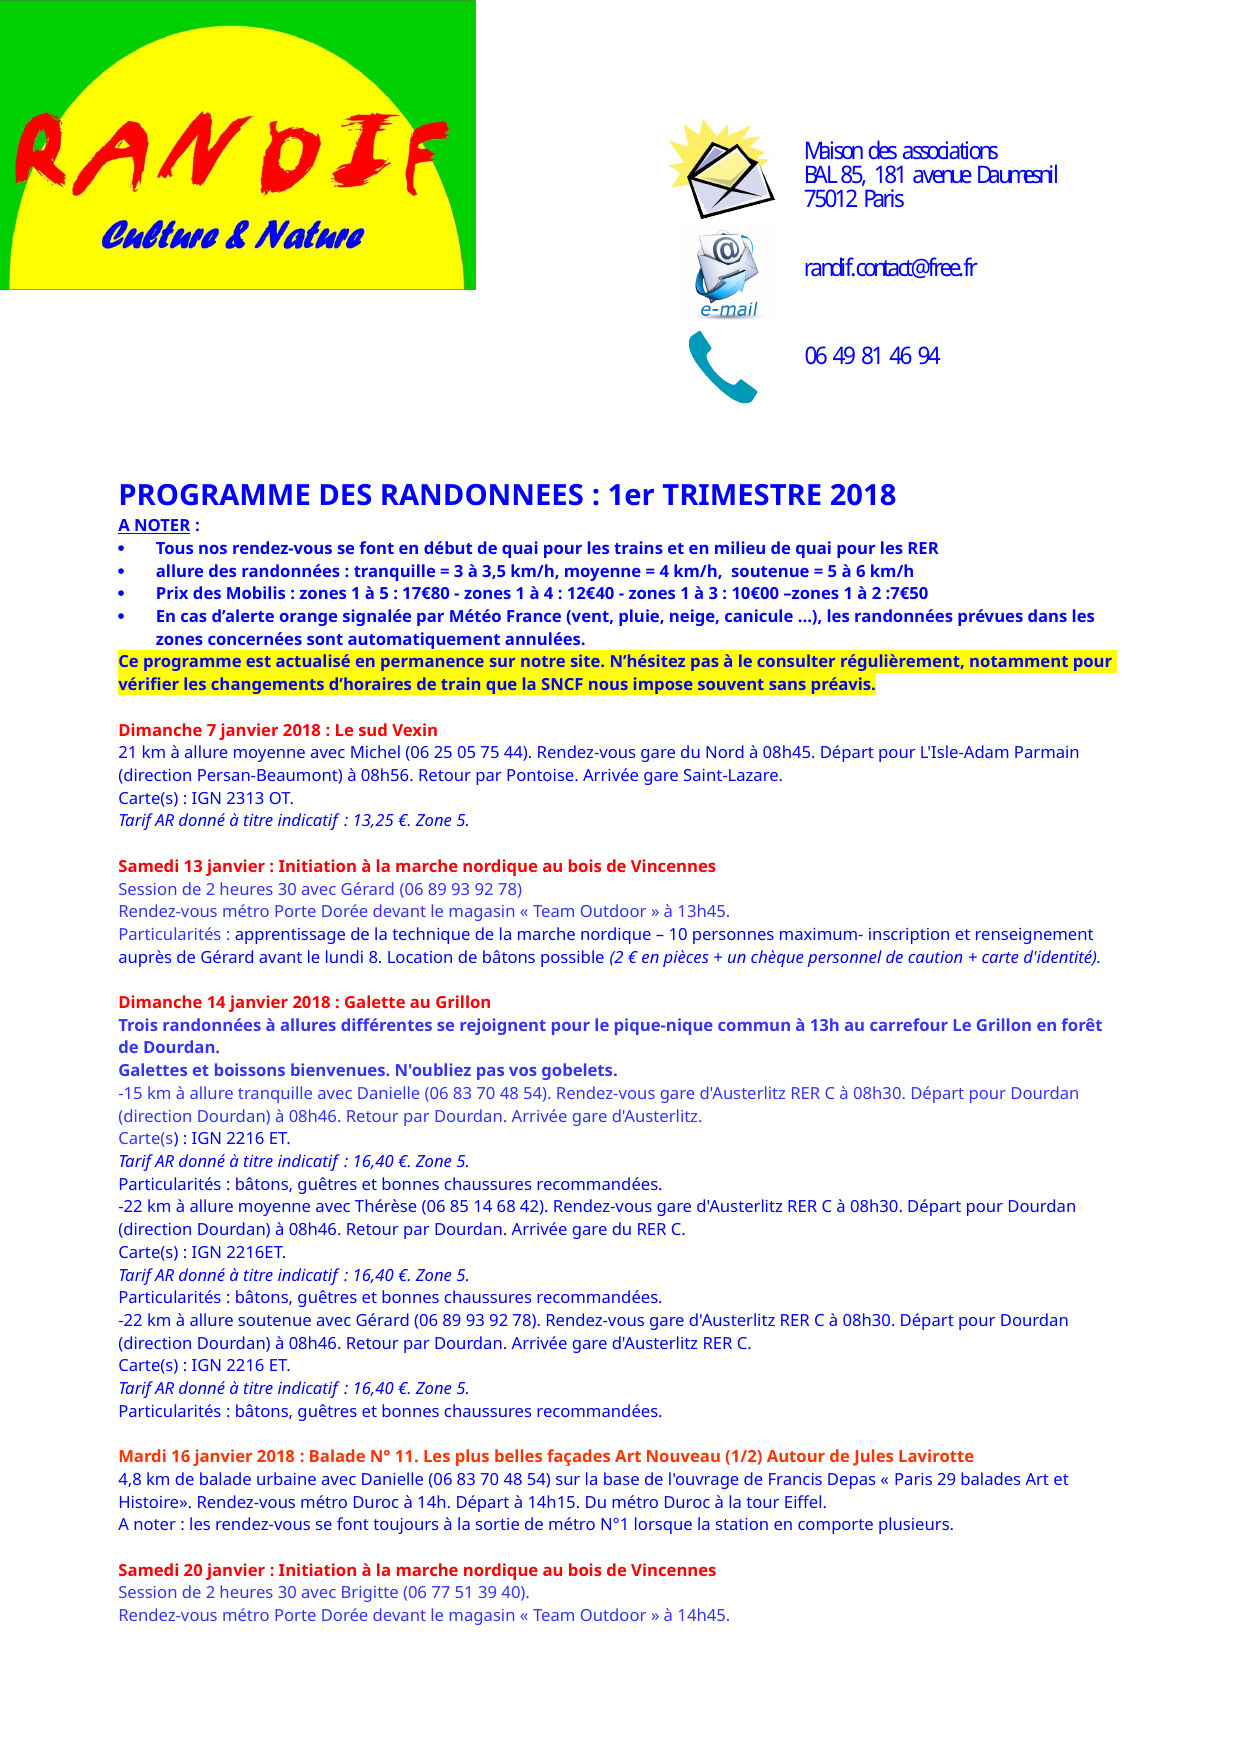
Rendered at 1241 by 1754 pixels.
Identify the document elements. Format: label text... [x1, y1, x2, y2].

text Samedi 13 janvier : Initiation à la marche nordique au bois de Vincennes [118, 854, 1122, 877]
text Trois randonnées à allures différentes se rejoignent pour le pique-nique commun à 13h au carrefour Le Grillon en forêt de Dourdan. [118, 1013, 1122, 1059]
text -22 km à allure moyenne avec Thérèse (06 85 14 68 42). Rendez-vous gare d'Austerlitz RER C à 08h30. Départ pour Dourdan (direction Dourdan) à 08h46. Retour par Dourdan. Arrivée gare du RER C. [118, 1195, 1122, 1240]
text -15 km à allure tranquille avec Danielle (06 83 70 48 54). Rendez-vous gare d'Austerlitz RER C à 08h30. Départ pour Dourdan (direction Dourdan) à 08h46. Retour par Dourdan. Arrivée gare d'Austerlitz. [118, 1081, 1122, 1127]
text Session de 2 heures 30 avec Brigitte (06 77 51 39 40). [118, 1581, 1122, 1604]
text Carte(s) : IGN 2216 ET. [118, 1354, 1122, 1377]
text Particularités : apprentissage de la technique de la marche nordique – 10 personnes maximum- inscription et renseignement auprès de Gérard avant le lundi 8. Location de bâtons possible (2 € en pièces + un chèque personnel de caution + carte d'identité). [118, 922, 1122, 968]
text Carte(s) : IGN 2313 OT. [118, 786, 1122, 809]
text 21 km à allure moyenne avec Michel (06 25 05 75 44). Rendez-vous gare du Nord à 08h45. Départ pour L'Isle-Adam Parmain (direction Persan-Beaumont) à 08h56. Retour par Pontoise. Arrivée gare Saint-Lazare. [118, 741, 1122, 786]
text Tarif AR donné à titre indicatif : 16,40 €. Zone 5. [118, 1377, 1122, 1399]
text -22 km à allure soutenue avec Gérard (06 89 93 92 78). Rendez-vous gare d'Austerlitz RER C à 08h30. Départ pour Dourdan (direction Dourdan) à 08h46. Retour par Dourdan. Arrivée gare d'Austerlitz RER C. [118, 1308, 1122, 1354]
text A noter : les rendez-vous se font toujours à la sortie de métro N°1 lorsque la station en comporte plusieurs. [118, 1513, 1122, 1536]
list Tous nos rendez-vous se font en début de quai pour les trains et en milieu de quai pour les RER [118, 536, 1122, 559]
text Particularités : bâtons, guêtres et bonnes chaussures recommandées. [118, 1399, 1122, 1422]
text Galettes et boissons bienvenues. N'oubliez pas vos gobelets. [118, 1059, 1122, 1081]
text Particularités : bâtons, guêtres et bonnes chaussures recommandées. [118, 1172, 1122, 1195]
text Session de 2 heures 30 avec Gérard (06 89 93 92 78) [118, 877, 1122, 900]
text A NOTER : [118, 514, 1122, 536]
text Tarif AR donné à titre indicatif : 13,25 €. Zone 5. [118, 809, 1122, 832]
text Particularités : bâtons, guêtres et bonnes chaussures recommandées. [118, 1286, 1122, 1308]
text PROGRAMME DES RANDONNEES : 1er TRIMESTRE 2018 [118, 474, 1122, 514]
text Tarif AR donné à titre indicatif : 16,40 €. Zone 5. [118, 1263, 1122, 1286]
text Carte(s) : IGN 2216ET. [118, 1240, 1122, 1263]
text Ce programme est actualisé en permanence sur notre site. N’hésitez pas à le consulter régulièrement, notamment pour vérifier les changements d’horaires de train que la SNCF nous impose souvent sans préavis. [118, 650, 1122, 695]
text Dimanche 7 janvier 2018 : Le sud Vexin [118, 718, 1122, 741]
list Prix des Mobilis : zones 1 à 5 : 17€80 - zones 1 à 4 : 12€40 - zones 1 à 3 : 10€00 –zones 1 à 2 :7€50 [118, 582, 1122, 604]
text Tarif AR donné à titre indicatif : 16,40 €. Zone 5. [118, 1149, 1122, 1172]
text Samedi 20 janvier : Initiation à la marche nordique au bois de Vincennes [118, 1558, 1122, 1581]
list allure des randonnées : tranquille = 3 à 3,5 km/h, moyenne = 4 km/h, soutenue = 5 à 6 km/h [118, 559, 1122, 582]
text Rendez-vous métro Porte Dorée devant le magasin « Team Outdoor » à 14h45. [118, 1604, 1122, 1626]
text 4,8 km de balade urbaine avec Danielle (06 83 70 48 54) sur la base de l'ouvrage de Francis Depas « Paris 29 balades Art et Histoire». Rendez-vous métro Duroc à 14h. Départ à 14h15. Du métro Duroc à la tour Eiffel. [118, 1467, 1122, 1513]
text Carte(s) : IGN 2216 ET. [118, 1127, 1122, 1149]
text Mardi 16 janvier 2018 : Balade N° 11. Les plus belles façades Art Nouveau (1/2) Autour de Jules Lavirotte [118, 1445, 1122, 1467]
list En cas d’alerte orange signalée par Météo France (vent, pluie, neige, canicule …), les randonnées prévues dans les zones concernées sont automatiquement annulées. [118, 604, 1122, 650]
text Rendez-vous métro Porte Dorée devant le magasin « Team Outdoor » à 13h45. [118, 900, 1122, 922]
picture [0, 0, 476, 290]
text Dimanche 14 janvier 2018 : Galette au Grillon [118, 991, 1122, 1013]
